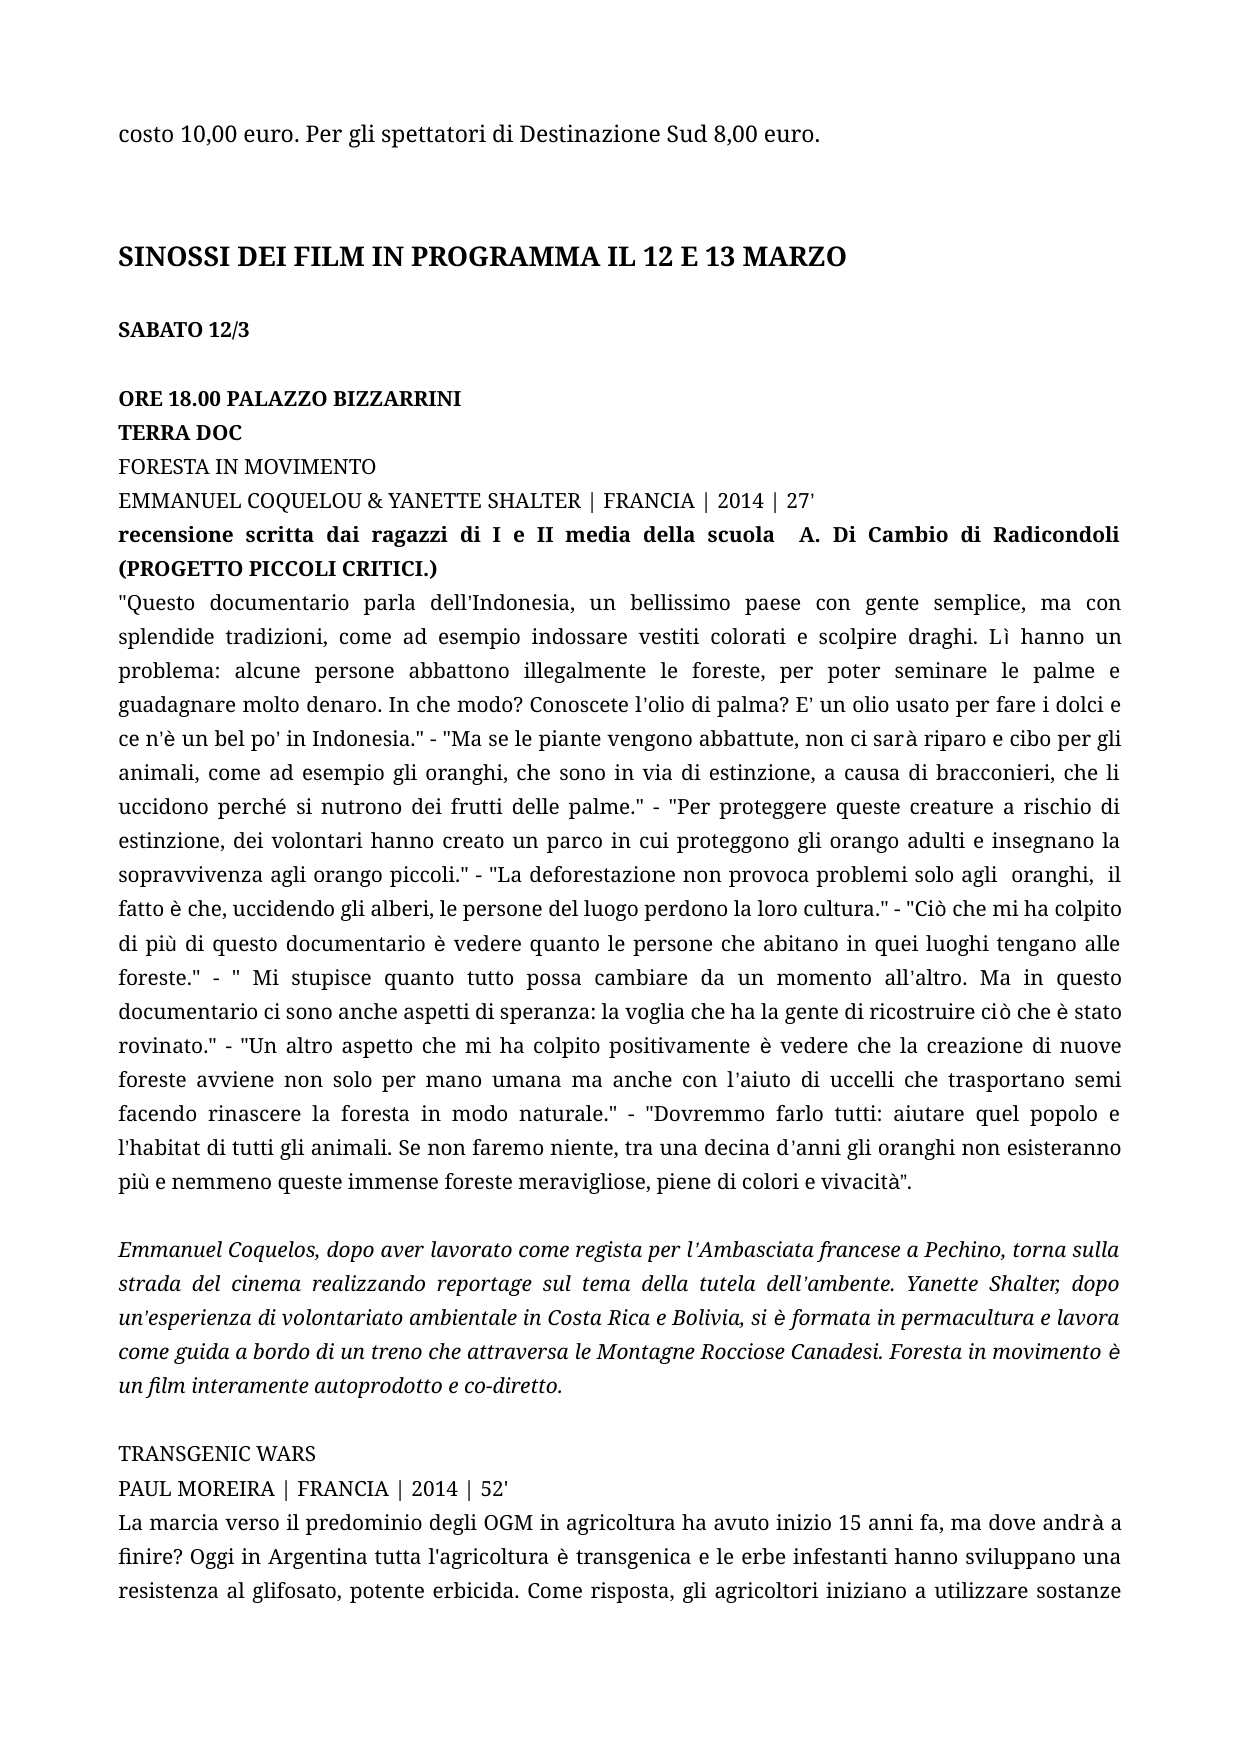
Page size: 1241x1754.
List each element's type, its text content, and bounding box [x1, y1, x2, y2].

text EMMANUEL COQUELOU & YANETTE SHALTER | FRANCIA | 2014 | 27’ [118, 486, 1122, 514]
text "Questo documentario parla dell’Indonesia, un bellissimo paese con gente semplice, ma con splendide tradizioni, come ad esempio indossare vestiti colorati e scolpire draghi. Lì hanno un problema: alcune persone abbattono illegalmente le foreste, per poter seminare le palme e guadagnare molto denaro. In che modo? Conoscete l’olio di palma? E’ un olio usato per fare i dolci e ce n’è un bel po’ in Indonesia." - "Ma se le piante vengono abbattute, non ci sarà riparo e cibo per gli animali, come ad esempio gli oranghi, che sono in via di estinzione, a causa di bracconieri, che li uccidono perché si nutrono dei frutti delle palme." - "Per proteggere queste creature a rischio di estinzione, dei volontari hanno creato un parco in cui proteggono gli orango adulti e insegnano la sopravvivenza agli orango piccoli." - "La deforestazione non provoca problemi solo agli oranghi, il fatto è che, uccidendo gli alberi, le persone del luogo perdono la loro cultura." - "Ciò che mi ha colpito di più di questo documentario è vedere quanto le persone che abitano in quei luoghi tengano alle foreste." - " Mi stupisce quanto tutto possa cambiare da un momento all’altro. Ma in questo documentario ci sono anche aspetti di speranza: la voglia che ha la gente di ricostruire ciò che è stato rovinato." - "Un altro aspetto che mi ha colpito positivamente è vedere che la creazione di nuove foreste avviene non solo per mano umana ma anche con l’aiuto di uccelli che trasportano semi facendo rinascere la foresta in modo naturale." - "Dovremmo farlo tutti: aiutare quel popolo e l’habitat di tutti gli animali. Se non faremo niente, tra una decina d’anni gli oranghi non esisteranno più e nemmeno queste immense foreste meravigliose, piene di colori e vivacità”. [118, 588, 1122, 1196]
text Emmanuel Coquelos, dopo aver lavorato come regista per l’Ambasciata francese a Pechino, torna sulla strada del cinema realizzando reportage sul tema della tutela dell’ambente. Yanette Shalter, dopo un’esperienza di volontariato ambientale in Costa Rica e Bolivia, si è formata in permacultura e lavora come guida a bordo di un treno che attraversa le Montagne Rocciose Canadesi. Foresta in movimento è un film interamente autoprodotto e co-diretto. [118, 1235, 1122, 1400]
text La marcia verso il predominio degli OGM in agricoltura ha avuto inizio 15 anni fa, ma dove andrà a finire? Oggi in Argentina tutta l'agricoltura è transgenica e le erbe infestanti hanno sviluppano una resistenza al glifosato, potente erbicida. Come risposta, gli agricoltori iniziano a utilizzare sostanze [118, 1508, 1122, 1604]
text TRANSGENIC WARS [118, 1439, 1122, 1468]
text PAUL MOREIRA | FRANCIA | 2014 | 52' [118, 1474, 1122, 1502]
text SINOSSI DEI FILM IN PROGRAMMA IL 12 E 13 MARZO [118, 237, 1122, 274]
text costo 10,00 euro. Per gli spettatori di Destinazione Sud 8,00 euro. [118, 118, 1122, 149]
text SABATO 12/3 [118, 316, 1122, 344]
text ORE 18.00 PALAZZO BIZZARRINI [118, 384, 1122, 412]
text FORESTA IN MOVIMENTO [118, 452, 1122, 480]
text recensione scritta dai ragazzi di I e II media della scuola A. Di Cambio di Radicondoli (PROGETTO PICCOLI CRITICI.) [118, 520, 1122, 582]
text TERRA DOC [118, 418, 1122, 446]
